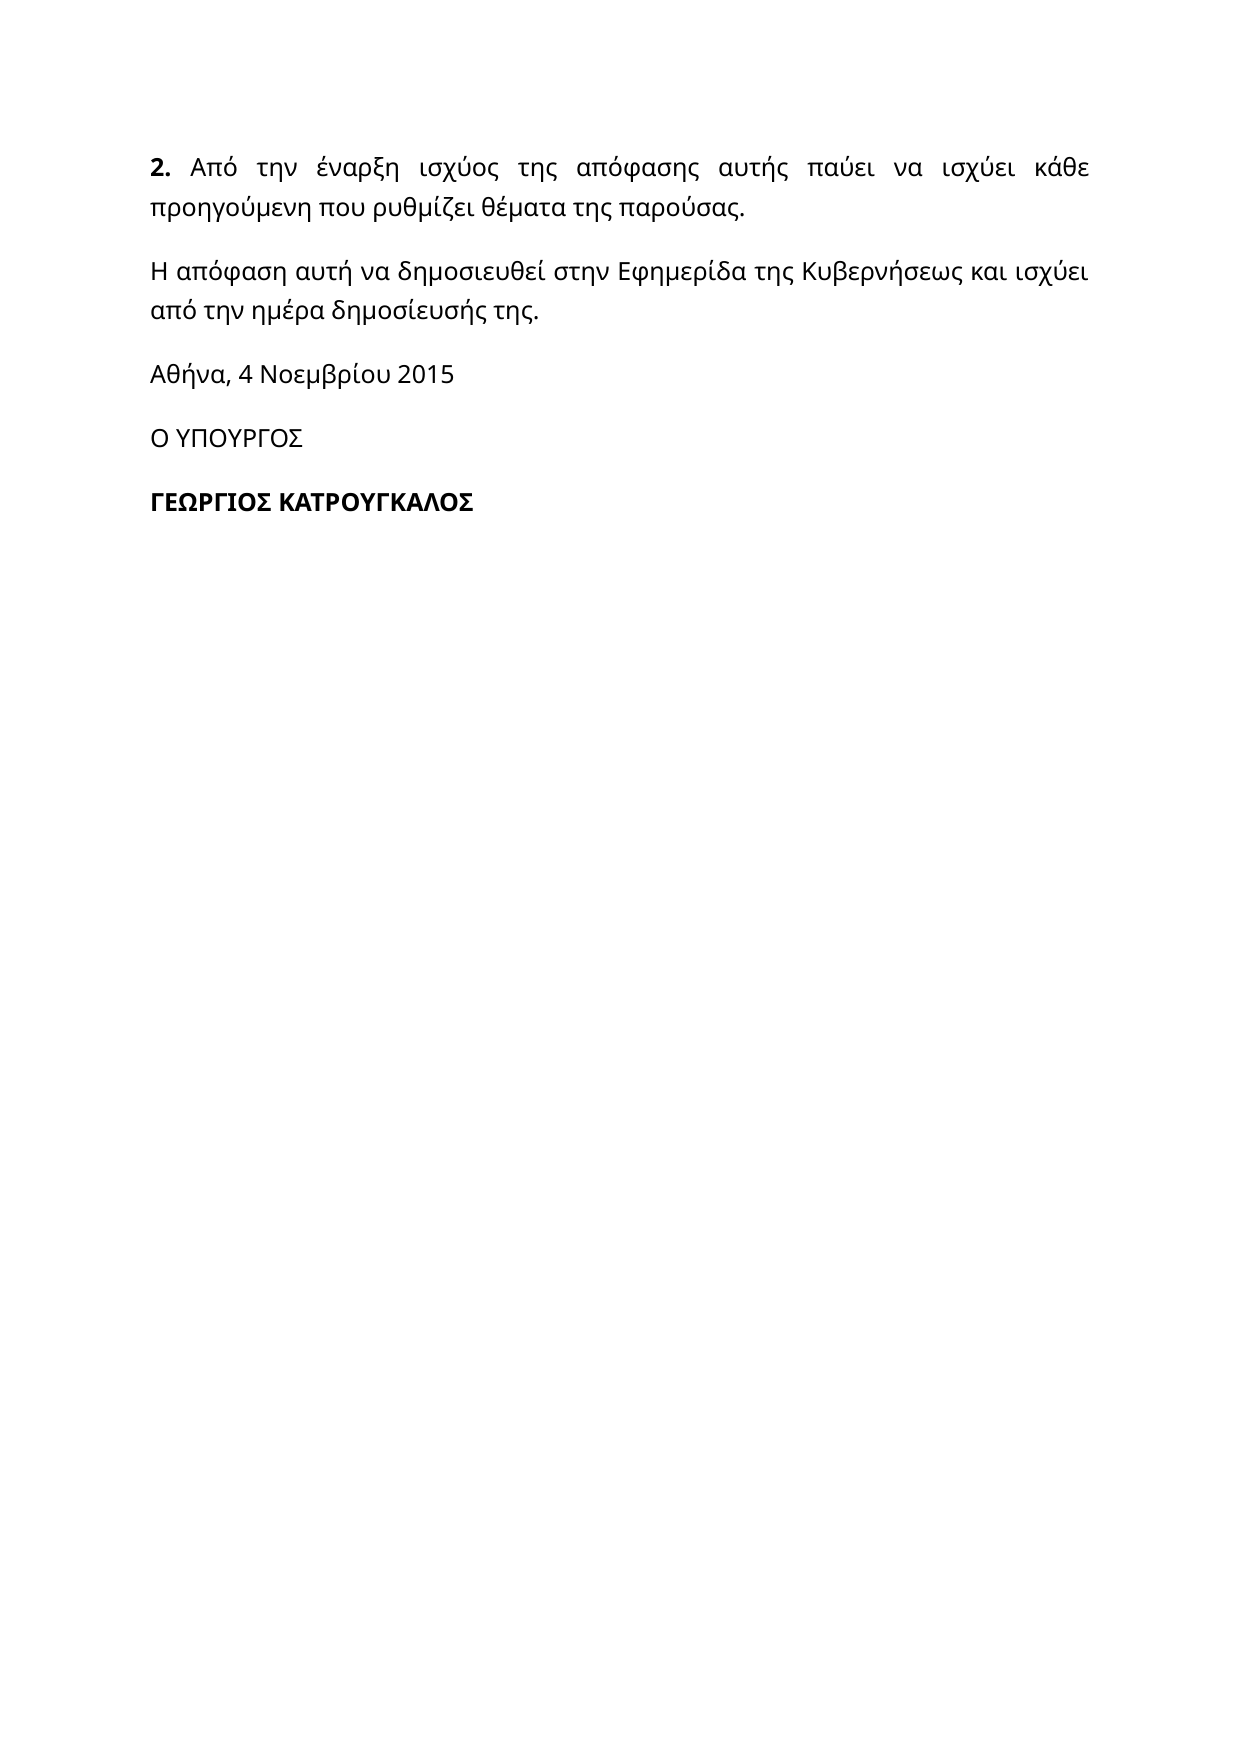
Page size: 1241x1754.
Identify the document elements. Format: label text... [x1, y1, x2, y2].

text ΓΕΩΡΓΙΟΣ ΚΑΤΡΟΥΓΚΑΛΟΣ [150, 485, 1090, 519]
text Η απόφαση αυτή να δημοσιευθεί στην Εφημερίδα της Κυβερνήσεως και ισχύει από την ημέρα δημοσίευσής της. [150, 253, 1090, 327]
text Αθήνα, 4 Νοεμβρίου 2015 [150, 357, 1090, 391]
text 2. Από την έναρξη ισχύος της απόφασης αυτής παύει να ισχύει κάθε προηγούμενη που ρυθμίζει θέματα της παρούσας. [150, 150, 1090, 223]
text Ο ΥΠΟΥΡΓΟΣ [150, 421, 1090, 455]
